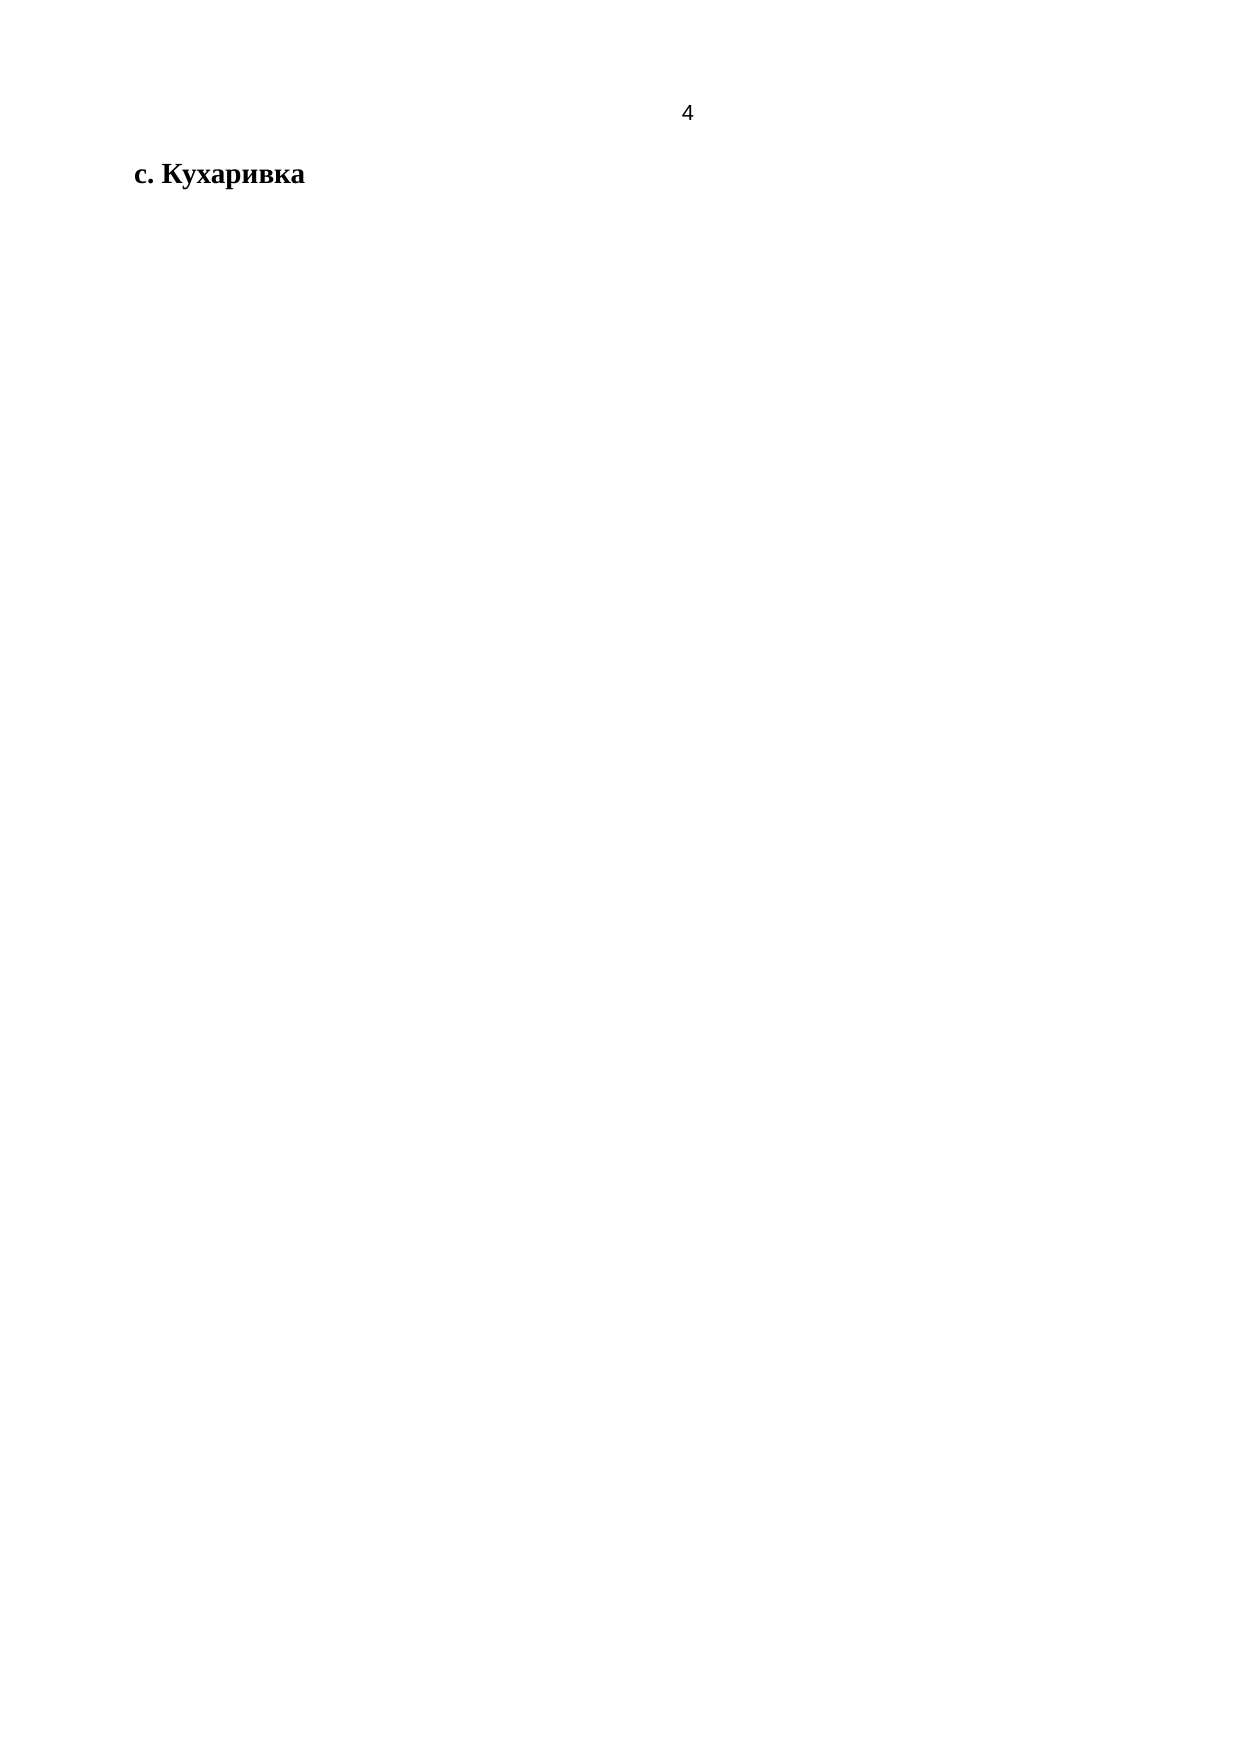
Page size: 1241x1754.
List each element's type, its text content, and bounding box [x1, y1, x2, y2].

table_header [403, 151, 645, 196]
table_header с. Кухаривка [128, 151, 403, 196]
table_header [645, 151, 866, 196]
table_header [1029, 151, 1175, 196]
table_header [866, 151, 1029, 196]
